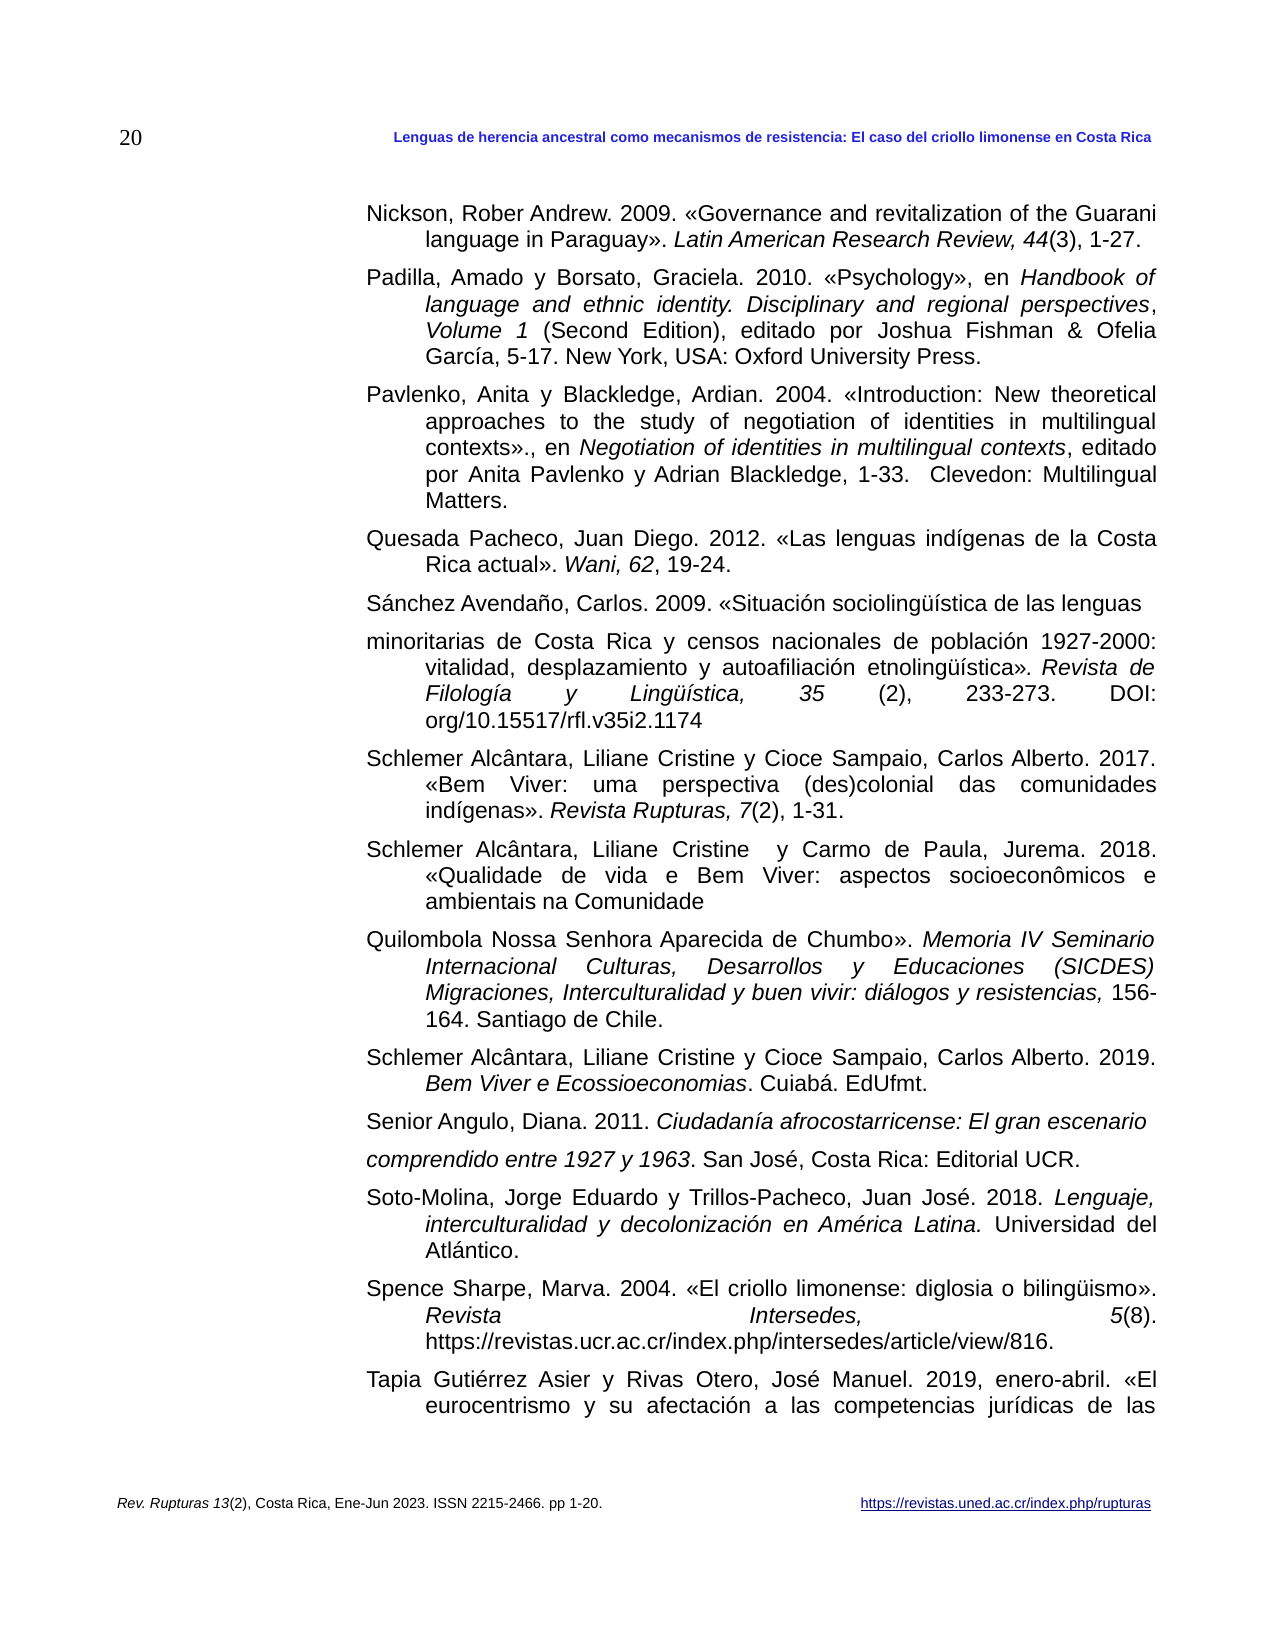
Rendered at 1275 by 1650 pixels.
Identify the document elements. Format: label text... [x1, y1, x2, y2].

text minoritarias de Costa Rica y censos nacionales de población 1927-2000: vitalidad, desplazamiento y autoafiliación etnolingüística». Revista de Filología y Lingüística, 35 (2), 233-273. DOI: org/10.15517/rfl.v35i2.1174 [366, 628, 1157, 733]
text Padilla, Amado y Borsato, Graciela. 2010. «Psychology», en Handbook of language and ethnic identity. Disciplinary and regional perspectives, Volume 1 (Second Edition), editado por Joshua Fishman & Ofelia García, 5-17. New York, USA: Oxford University Press. [366, 264, 1157, 370]
text Schlemer Alcântara, Liliane Cristine y Cioce Sampaio, Carlos Alberto. 2017. «Bem Viver: uma perspectiva (des)colonial das comunidades indígenas». Revista Rupturas, 7(2), 1-31. [366, 745, 1157, 824]
text Pavlenko, Anita y Blackledge, Ardian. 2004. «Introduction: New theoretical approaches to the study of negotiation of identities in multilingual contexts»., en Negotiation of identities in multilingual contexts, editado por Anita Pavlenko y Adrian Blackledge, 1-33. Clevedon: Multilingual Matters. [366, 381, 1157, 513]
text Tapia Gutiérrez Asier y Rivas Otero, José Manuel. 2019, enero-abril. «El eurocentrismo y su afectación a las competencias jurídicas de las [366, 1366, 1157, 1419]
text Spence Sharpe, Marva. 2004. «El criollo limonense: diglosia o bilingüismo». Revista Intersedes, 5(8). https://revistas.ucr.ac.cr/index.php/intersedes/article/view/816. [366, 1275, 1157, 1354]
text Quilombola Nossa Senhora Aparecida de Chumbo». Memoria IV Seminario Internacional Culturas, Desarrollos y Educaciones (SICDES) Migraciones, Interculturalidad y buen vivir: diálogos y resistencias, 156-164. Santiago de Chile. [366, 926, 1157, 1032]
text Schlemer Alcântara, Liliane Cristine y Carmo de Paula, Jurema. 2018. «Qualidade de vida e Bem Viver: aspectos socioeconômicos e ambientais na Comunidade [366, 836, 1157, 915]
text Soto-Molina, Jorge Eduardo y Trillos-Pacheco, Juan José. 2018. Lenguaje, interculturalidad y decolonización en América Latina. Universidad del Atlántico. [366, 1184, 1157, 1263]
text Sánchez Avendaño, Carlos. 2009. «Situación sociolingüística de las lenguas [366, 589, 1157, 616]
text comprendido entre 1927 y 1963. San José, Costa Rica: Editorial UCR. [366, 1146, 1157, 1173]
text Nickson, Rober Andrew. 2009. «Governance and revitalization of the Guarani language in Paraguay». Latin American Research Review, 44(3), 1-27. [366, 200, 1157, 252]
text Schlemer Alcântara, Liliane Cristine y Cioce Sampaio, Carlos Alberto. 2019. Bem Viver e Ecossioeconomias. Cuiabá. EdUfmt. [366, 1044, 1157, 1096]
text Senior Angulo, Diana. 2011. Ciudadanía afrocostarricense: El gran escenario [366, 1108, 1157, 1134]
text Quesada Pacheco, Juan Diego. 2012. «Las lenguas indígenas de la Costa Rica actual». Wani, 62, 19-24. [366, 525, 1157, 578]
